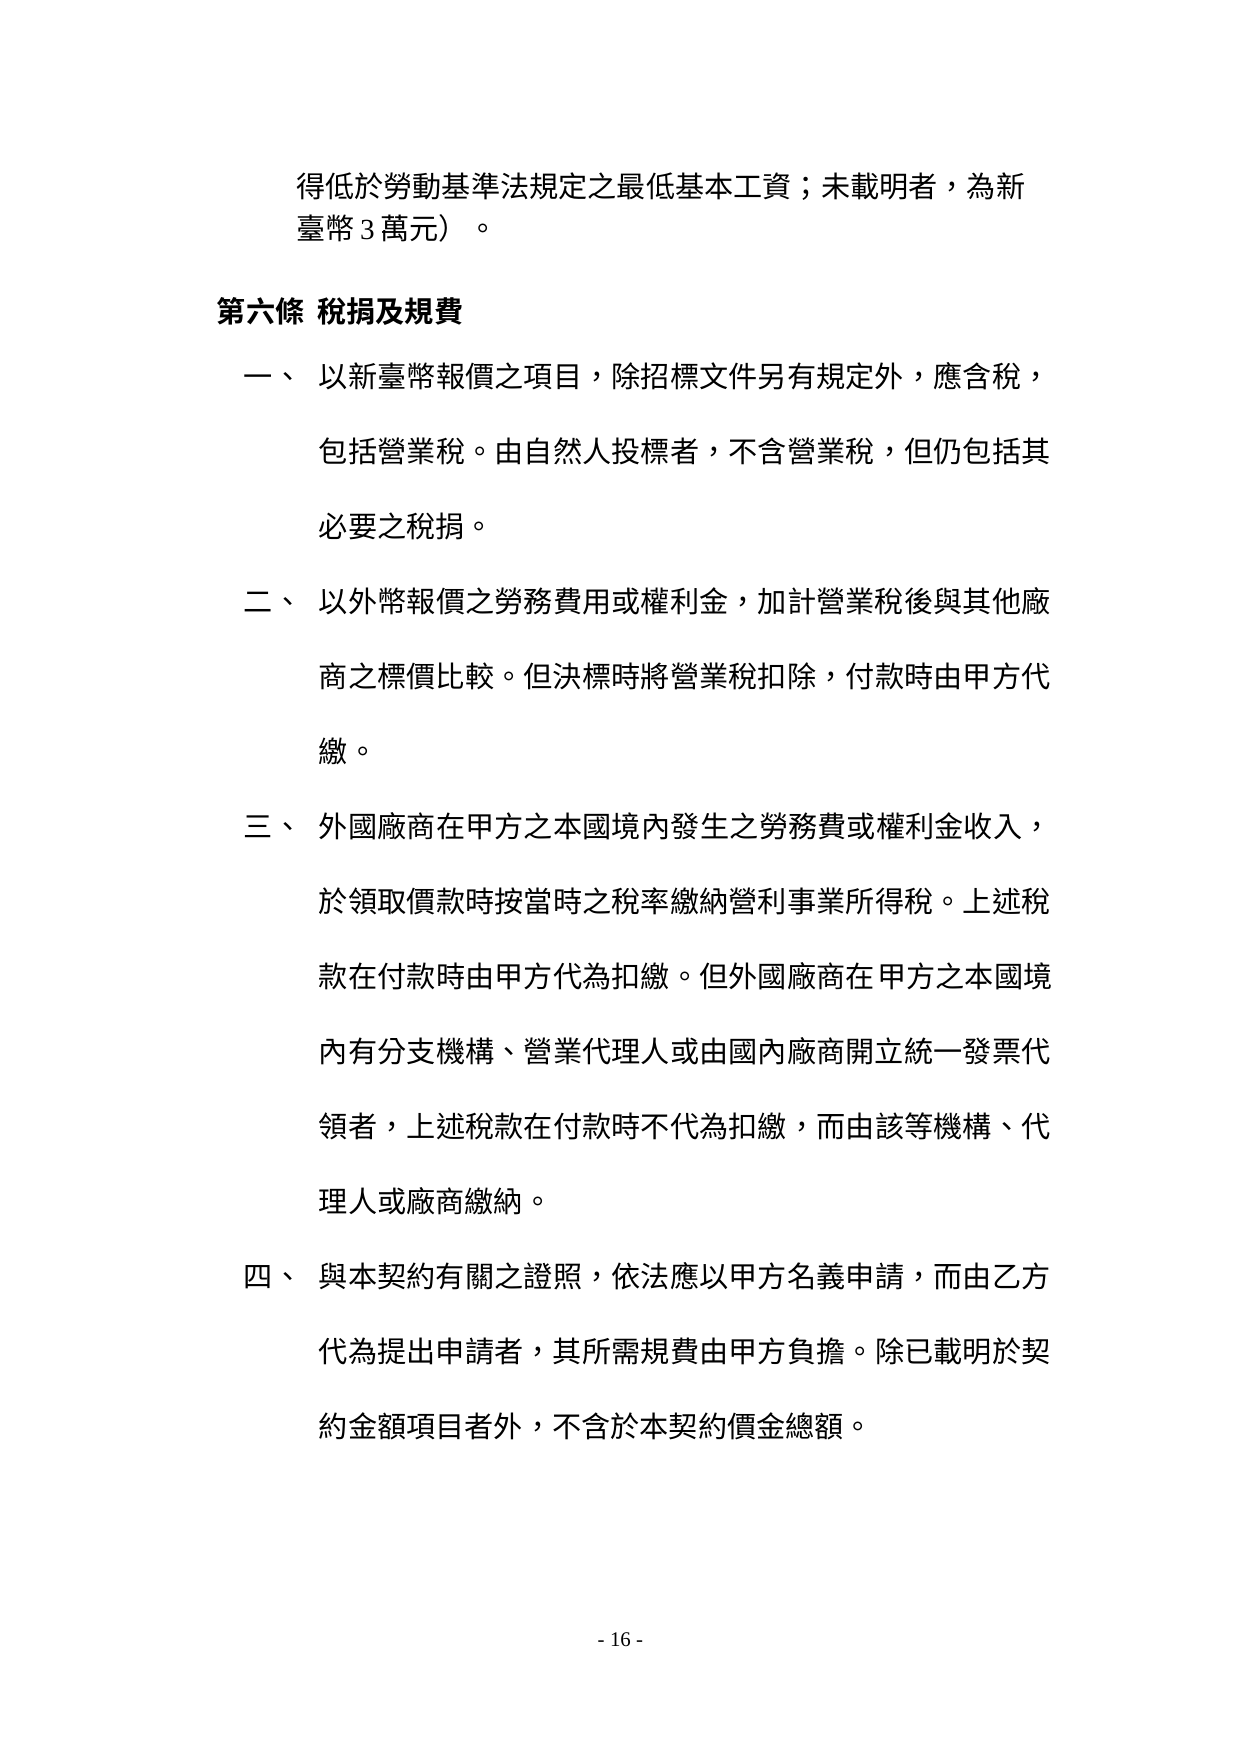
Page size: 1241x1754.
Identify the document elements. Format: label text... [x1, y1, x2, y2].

list 以外幣報價之勞務費用或權利金，加計營業稅後與其他廠商之標價比較。但決標時將營業稅扣除，付款時由甲方代繳。 [244, 556, 1053, 781]
text 第六條 稅捐及規費 [187, 289, 1053, 331]
list 以新臺幣報價之項目，除招標文件另有規定外，應含稅，包括營業稅。由自然人投標者，不含營業稅，但仍包括其必要之稅捐。 [244, 331, 1053, 556]
list 與本契約有關之證照，依法應以甲方名義申請，而由乙方代為提出申請者，其所需規費由甲方負擔。除已載明於契約金額項目者外，不含於本契約價金總額。 [244, 1231, 1053, 1456]
list 外國廠商在甲方之本國境內發生之勞務費或權利金收入，於領取價款時按當時之稅率繳納營利事業所得稅。上述稅款在付款時由甲方代為扣繳。但外國廠商在甲方之本國境內有分支機構、營業代理人或由國內廠商開立統一發票代領者，上述稅款在付款時不代為扣繳，而由該等機構、代理人或廠商繳納。 [244, 781, 1053, 1231]
text 得低於勞動基準法規定之最低基本工資；未載明者，為新臺幣3萬元）。 [237, 164, 1053, 248]
